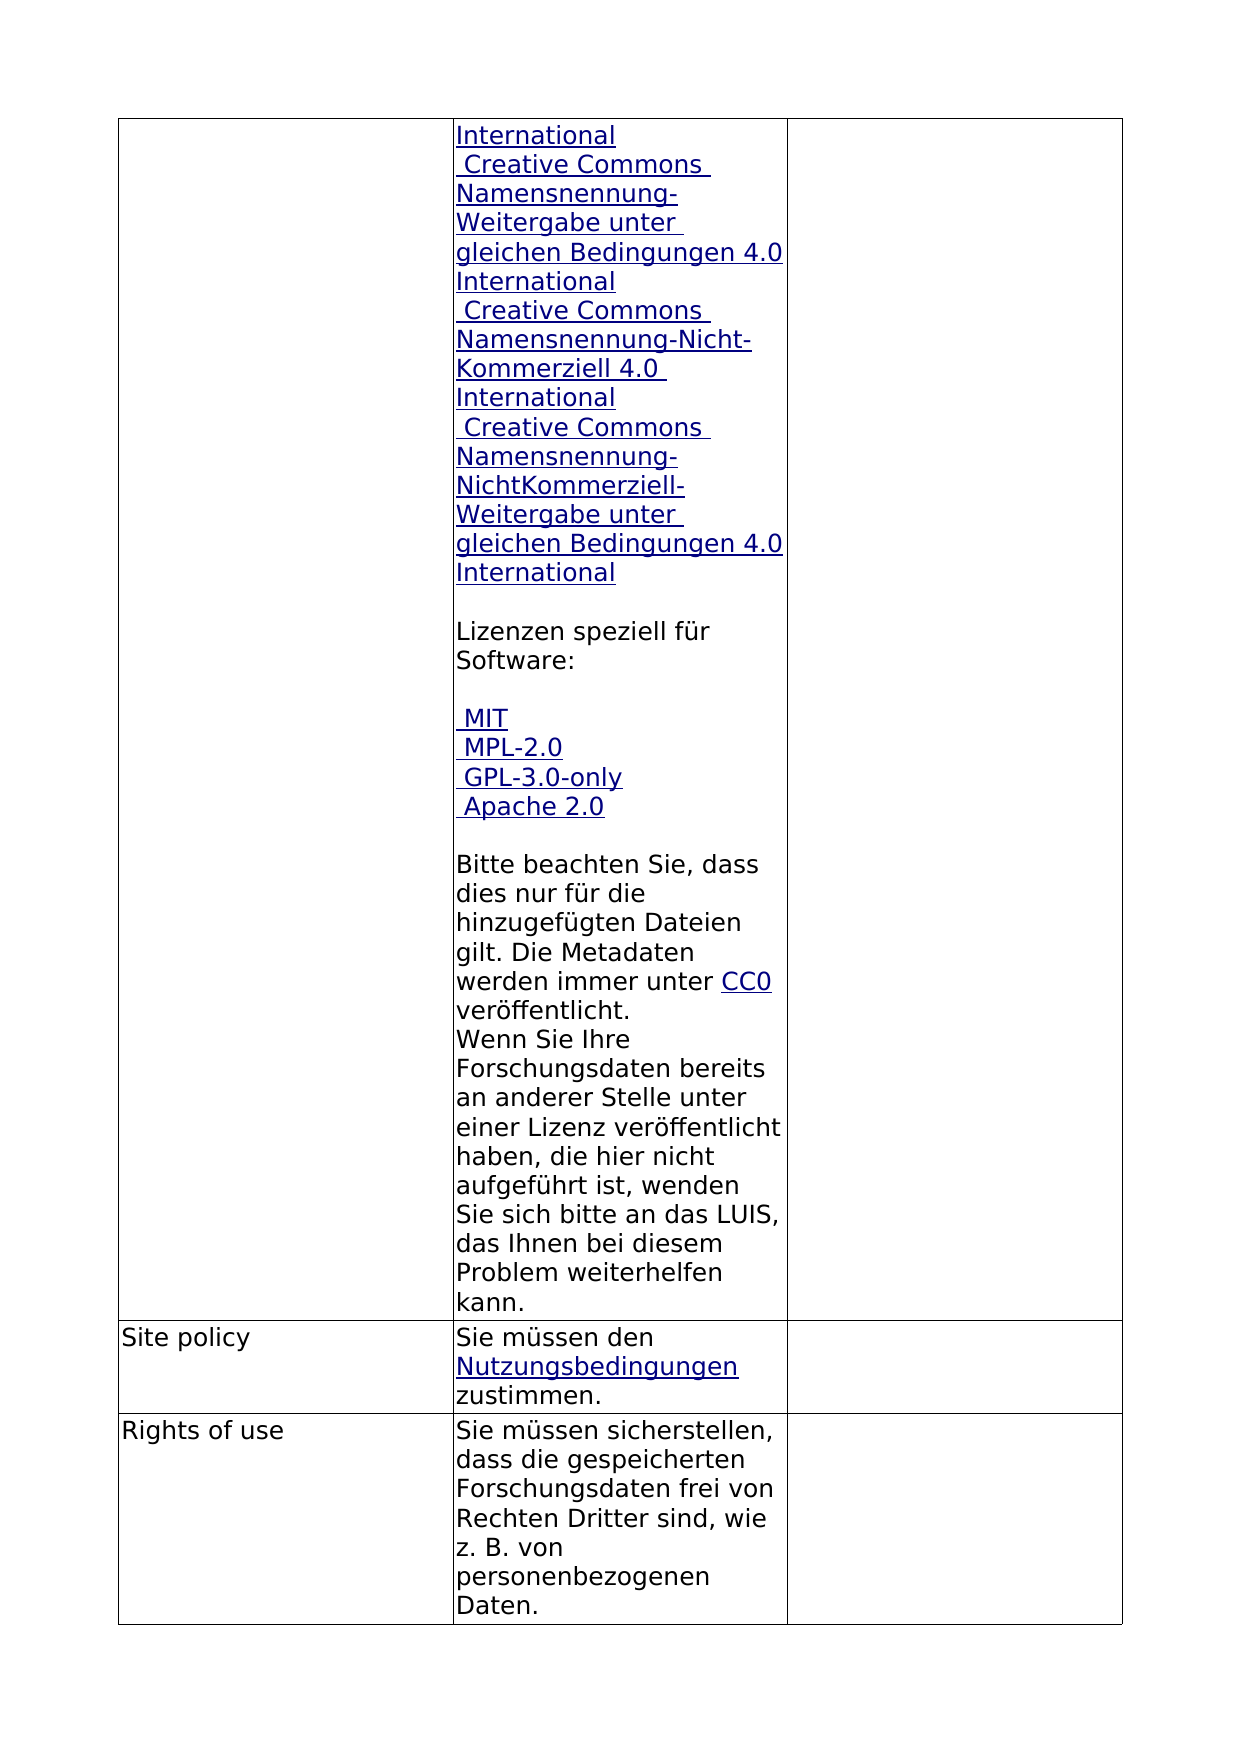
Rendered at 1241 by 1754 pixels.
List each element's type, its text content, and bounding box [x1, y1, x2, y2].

table_cell Site policy [119, 1321, 453, 1413]
table_cell [788, 119, 1122, 1320]
table_cell [119, 119, 453, 1320]
table_cell Sie müssen den Nutzungsbedingungen zustimmen. [454, 1321, 787, 1413]
table_cell [788, 1414, 1122, 1623]
table_cell International Creative Commons Namensnennung-Weitergabe unter gleichen Bedingungen 4.0 International Creative Commons Namensnennung-Nicht-Kommerziell 4.0 International Creative Commons Namensnennung-NichtKommerziell-Weitergabe unter gleichen Bedingungen 4.0 International Lizenzen speziell für Software: MIT MPL-2.0 GPL-3.0-only Apache 2.0 Bitte beachten Sie, dass dies nur für die hinzugefügten Dateien gilt. Die Metadaten werden immer unter CC0 veröffentlicht. Wenn Sie Ihre Forschungsdaten bereits an anderer Stelle unter einer Lizenz veröffentlicht haben, die hier nicht aufgeführt ist, wenden Sie sich bitte an das LUIS, das Ihnen bei diesem Problem weiterhelfen kann. [454, 119, 787, 1320]
table_cell Sie müssen sicherstellen, dass die gespeicherten Forschungsdaten frei von Rechten Dritter sind, wie z. B. von personenbezogenen Daten. [454, 1414, 787, 1623]
table_cell Rights of use [119, 1414, 453, 1623]
table_cell [788, 1321, 1122, 1413]
